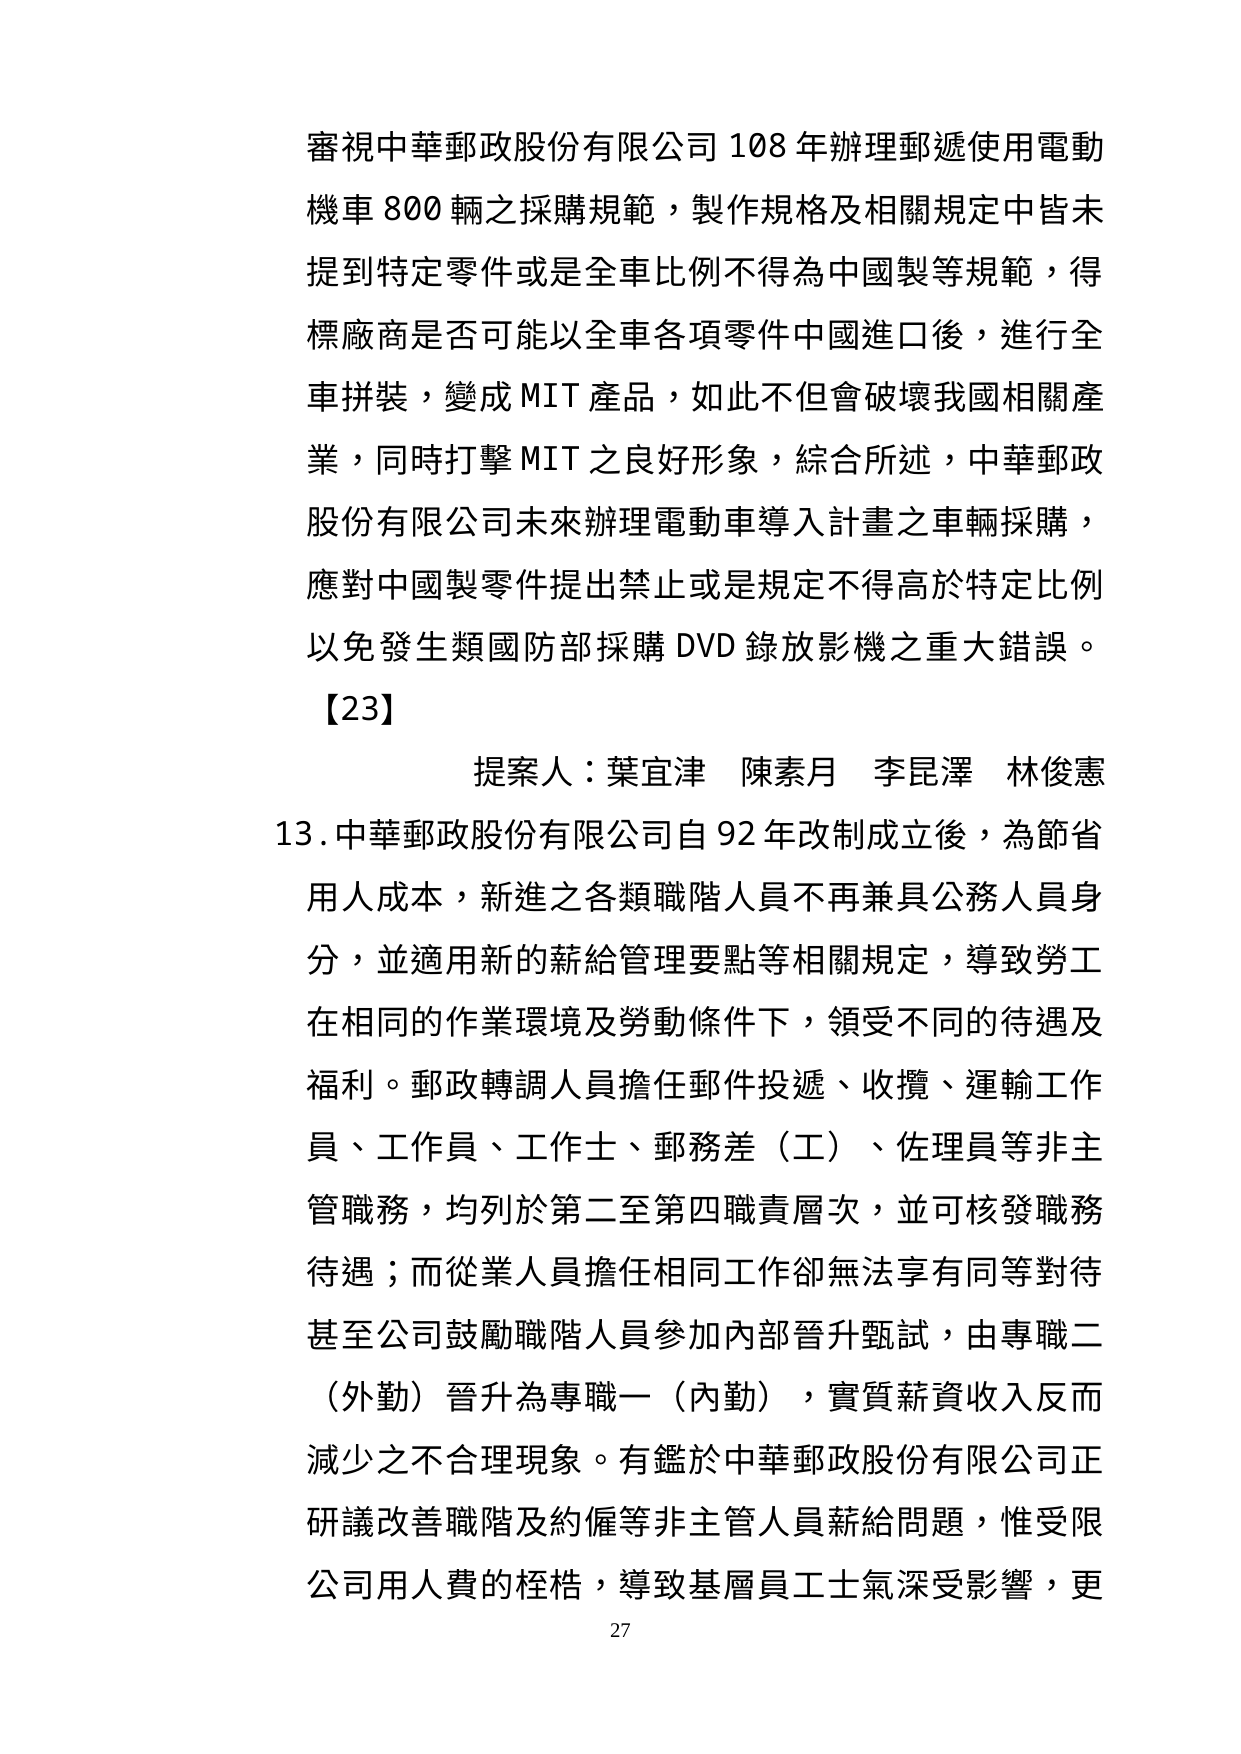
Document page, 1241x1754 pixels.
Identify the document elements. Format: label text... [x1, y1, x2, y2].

text 13.中華郵政股份有限公司自92年改制成立後，為節省用人成本，新進之各類職階人員不再兼具公務人員身分，並適用新的薪給管理要點等相關規定，導致勞工在相同的作業環境及勞動條件下，領受不同的待遇及福利。郵政轉調人員擔任郵件投遞、收攬、運輸工作員、工作員、工作士、郵務差（工）、佐理員等非主管職務，均列於第二至第四職責層次，並可核發職務待遇；而從業人員擔任相同工作卻無法享有同等對待。甚至公司鼓勵職階人員參加內部晉升甄試，由專職二（外勤）晉升為專職一（內勤），實質薪資收入反而減少之不合理現象。有鑑於中華郵政股份有限公司正研議改善職階及約僱等非主管人員薪給問題，惟受限公司用人費的桎梏，導致基層員工士氣深受影響，更有違公司治理的精神。爰要求中華郵政股份有限公司應就職階及約僱等非主管人員比照轉調人員提出具體規劃，儘速辦理核發相當職務待遇，以示公允。【24】 [273, 791, 1104, 1603]
text 提案人：葉宜津 陳素月 李昆澤 林俊憲 [473, 728, 1117, 791]
text 12.有鑑於國防部總政治作戰局101年3月採購1,328台DVD錄放影機，使用不到半年，逾半數機器故障，檢調查出廠商竟自中國進口零件，拼裝成DVD播放器假冒成台製品，提供不實出廠證明及商檢標籤矇騙國防部驗收過關。中華郵政股份有限公司辦理電動車導入計畫，106至112年度（7年）購置4輪電動車2,200輛，機車8,946輛。該計畫為重大採購計畫，審視中華郵政股份有限公司108年辦理郵遞使用電動機車800輛之採購規範，製作規格及相關規定中皆未提到特定零件或是全車比例不得為中國製等規範，得標廠商是否可能以全車各項零件中國進口後，進行全車拼裝，變成MIT產品，如此不但會破壞我國相關產業，同時打擊MIT之良好形象，綜合所述，中華郵政股份有限公司未來辦理電動車導入計畫之車輛採購，應對中國製零件提出禁止或是規定不得高於特定比例，以免發生類國防部採購DVD錄放影機之重大錯誤。【23】 [273, 103, 1104, 728]
